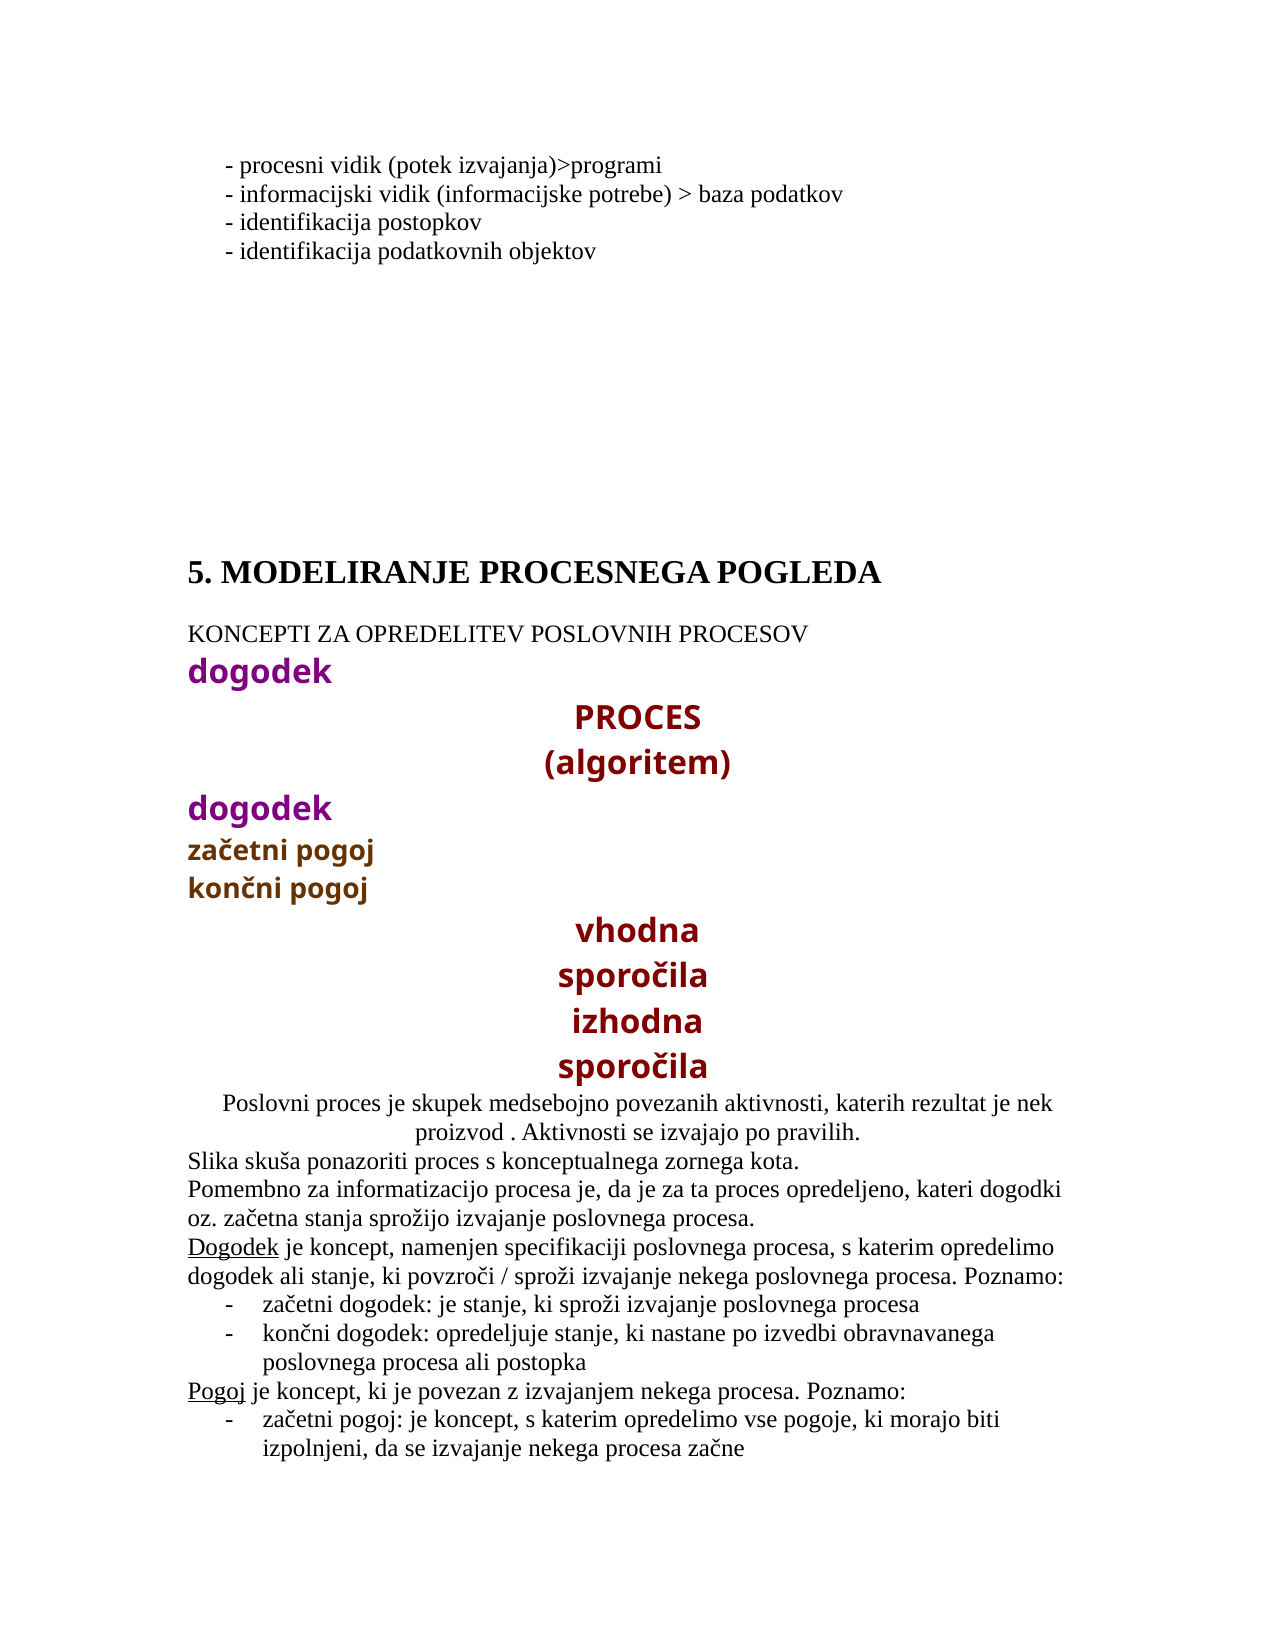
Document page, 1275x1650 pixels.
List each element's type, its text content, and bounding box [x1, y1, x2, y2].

text Dogodek je koncept, namenjen specifikaciji poslovnega procesa, s katerim opredelimo dogodek ali stanje, ki povzroči / sproži izvajanje nekega poslovnega procesa. Poznamo: [187, 1232, 1088, 1289]
text začetni pogoj [187, 830, 1088, 868]
text Poslovni proces je skupek medsebojno povezanih aktivnosti, katerih rezultat je nek proizvod . Aktivnosti se izvajajo po pravilih. [187, 1088, 1088, 1146]
text izhodna [187, 997, 1088, 1043]
text končni pogoj [187, 868, 1088, 907]
text vhodna [187, 907, 1088, 952]
text - identifikacija postopkov [225, 207, 1088, 236]
text - informacijski vidik (informacijske potrebe) > baza podatkov [225, 179, 1088, 207]
list začetni pogoj: je koncept, s katerim opredelimo vse pogoje, ki morajo biti izpolnjeni, da se izvajanje nekega procesa začne [225, 1404, 1088, 1462]
text 5. MODELIRANJE PROCESNEGA POGLEDA [187, 552, 1088, 591]
text Pomembno za informatizacijo procesa je, da je za ta proces opredeljeno, kateri dogodki oz. začetna stanja sprožijo izvajanje poslovnega procesa. [187, 1174, 1088, 1232]
text - procesni vidik (potek izvajanja)>programi [225, 150, 1088, 179]
text KONCEPTI ZA OPREDELITEV POSLOVNIH PROCESOV [187, 619, 1088, 648]
text dogodek [187, 648, 1088, 694]
list začetni dogodek: je stanje, ki sproži izvajanje poslovnega procesa [225, 1289, 1088, 1318]
text dogodek [187, 784, 1088, 830]
text (algoritem) [187, 739, 1088, 784]
text Slika skuša ponazoriti proces s konceptualnega zornega kota. [187, 1146, 1088, 1174]
text - identifikacija podatkovnih objektov [225, 236, 1088, 265]
text sporočila [187, 952, 1088, 997]
text PROCES [187, 694, 1088, 739]
list končni dogodek: opredeljuje stanje, ki nastane po izvedbi obravnavanega poslovnega procesa ali postopka [225, 1318, 1088, 1376]
text Pogoj je koncept, ki je povezan z izvajanjem nekega procesa. Poznamo: [187, 1376, 1088, 1404]
text sporočila [187, 1043, 1088, 1088]
